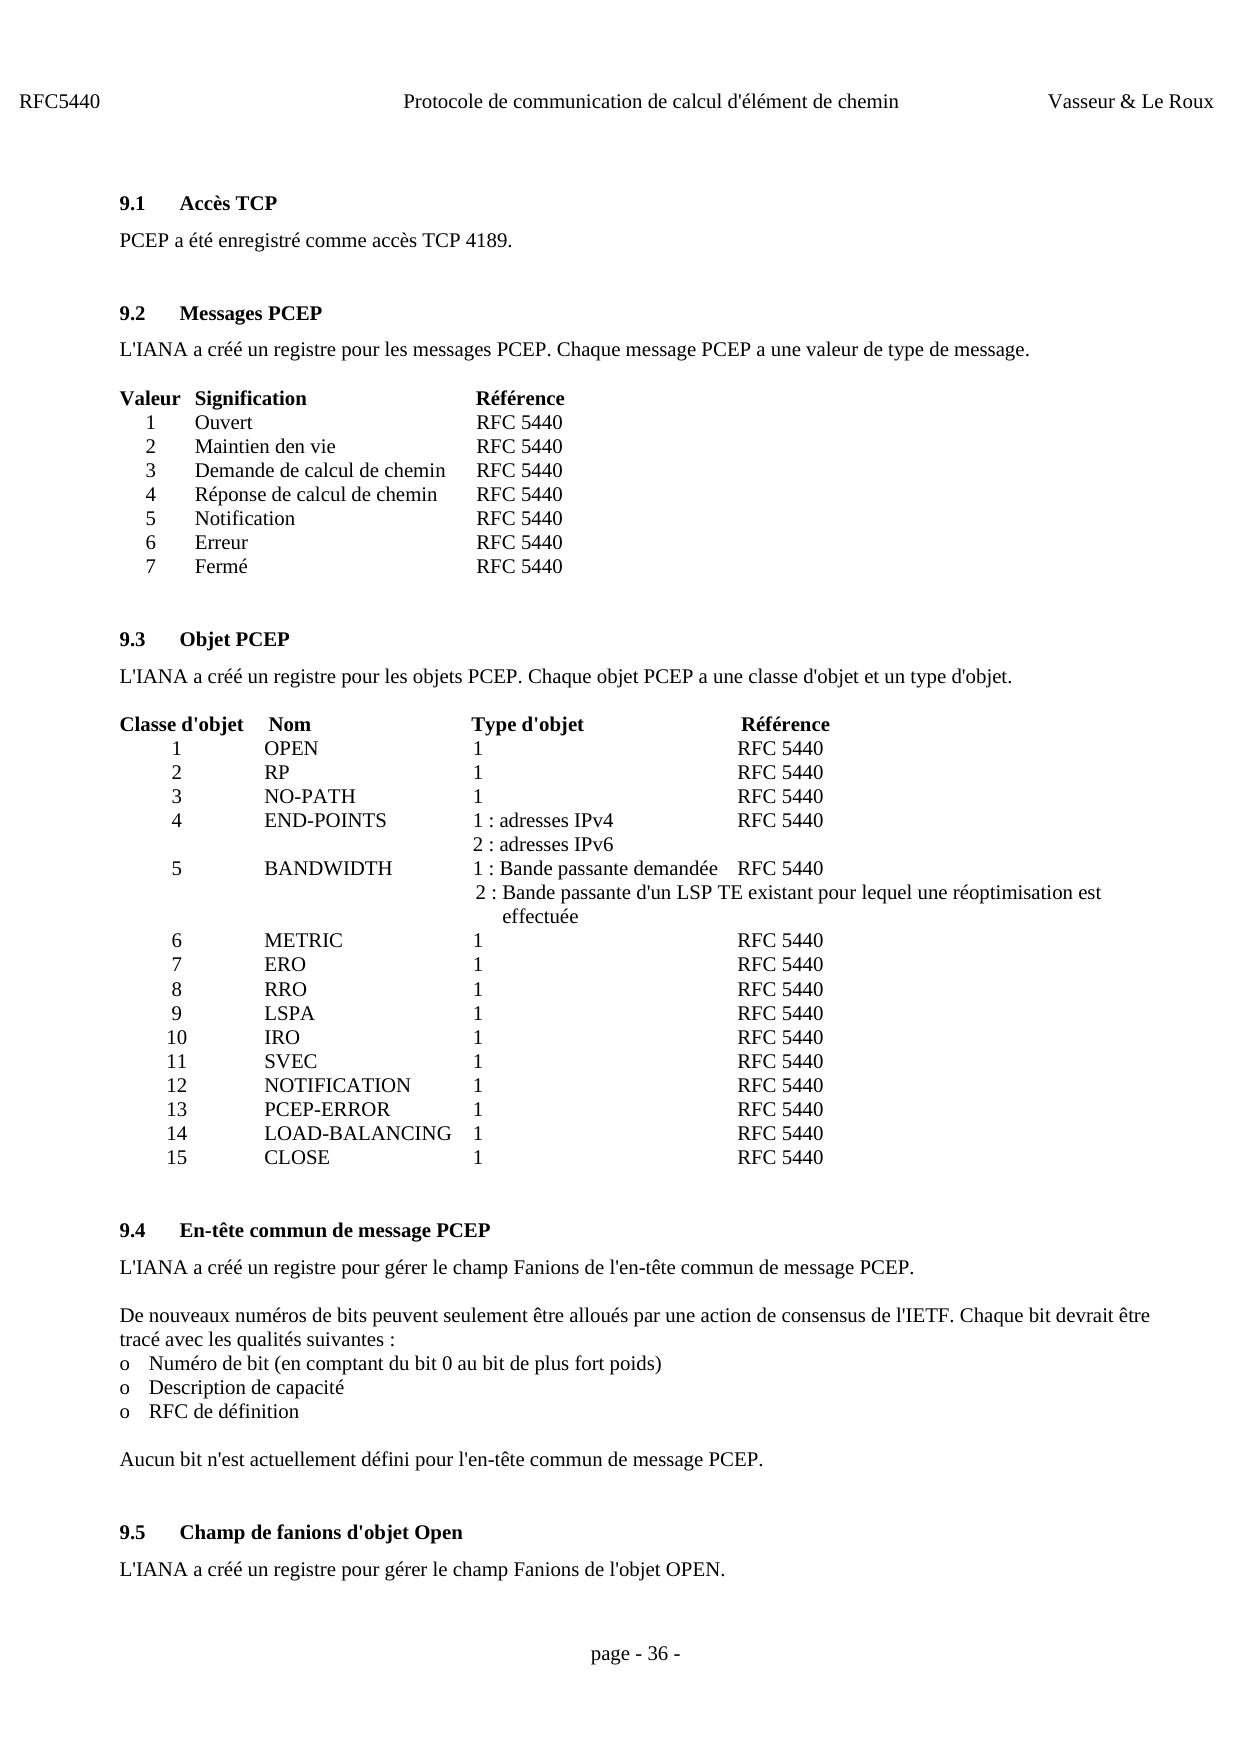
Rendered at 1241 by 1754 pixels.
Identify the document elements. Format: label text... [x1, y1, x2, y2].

text 5 Notification RFC 5440 [119, 506, 1152, 530]
text 9 LSPA 1 RFC 5440 [119, 1001, 1152, 1024]
text 1 OPEN 1 RFC 5440 [119, 736, 1152, 760]
text o RFC de définition [119, 1399, 1152, 1423]
subtitle 9.3 Objet PCEP [119, 627, 1152, 651]
text 3 NO-PATH 1 RFC 5440 [119, 784, 1152, 808]
text L'IANA a créé un registre pour gérer le champ Fanions de l'en-tête commun de message PCEP. [119, 1254, 1152, 1279]
text 4 Réponse de calcul de chemin RFC 5440 [119, 482, 1152, 506]
text L'IANA a créé un registre pour les objets PCEP. Chaque objet PCEP a une classe d'objet et un type d'objet. [119, 664, 1152, 688]
text 13 PCEP-ERROR 1 RFC 5440 [119, 1097, 1152, 1121]
text 2 : Bande passante d'un LSP TE existant pour lequel une réoptimisation est effectuée [120, 880, 1152, 928]
text 8 RRO 1 RFC 5440 [119, 976, 1152, 1001]
text o Description de capacité [119, 1375, 1152, 1399]
text 3 Demande de calcul de chemin RFC 5440 [119, 458, 1152, 482]
text 2 Maintien den vie RFC 5440 [119, 434, 1152, 458]
text 1 Ouvert RFC 5440 [119, 409, 1152, 434]
text 12 NOTIFICATION 1 RFC 5440 [119, 1073, 1152, 1097]
text 15 CLOSE 1 RFC 5440 [119, 1145, 1152, 1169]
text Aucun bit n'est actuellement défini pour l'en-tête commun de message PCEP. [119, 1447, 1152, 1471]
text Classe d'objet Nom Type d'objet Référence [119, 712, 1152, 736]
subtitle 9.1 Accès TCP [119, 191, 1152, 215]
text L'IANA a créé un registre pour les messages PCEP. Chaque message PCEP a une valeur de type de message. [119, 337, 1152, 361]
text 7 Fermé RFC 5440 [119, 554, 1152, 578]
subtitle 9.2 Messages PCEP [119, 301, 1152, 325]
text 2 RP 1 RFC 5440 [119, 760, 1152, 784]
text De nouveaux numéros de bits peuvent seulement être alloués par une action de consensus de l'IETF. Chaque bit devrait être tracé avec les qualités suivantes : [119, 1303, 1152, 1351]
text Valeur Signification Référence [119, 386, 1152, 409]
text 14 LOAD-BALANCING 1 RFC 5440 [119, 1121, 1152, 1145]
text 7 ERO 1 RFC 5440 [119, 952, 1152, 976]
text PCEP a été enregistré comme accès TCP 4189. [119, 228, 1152, 252]
text 6 Erreur RFC 5440 [119, 530, 1152, 554]
subtitle 9.5 Champ de fanions d'objet Open [119, 1520, 1152, 1544]
text 4 END-POINTS 1 : adresses IPv4 RFC 5440 [119, 808, 1152, 832]
text 2 : adresses IPv6 [119, 832, 1152, 856]
text 10 IRO 1 RFC 5440 [119, 1024, 1152, 1049]
subtitle 9.4 En-tête commun de message PCEP [119, 1218, 1152, 1242]
text 11 SVEC 1 RFC 5440 [119, 1049, 1152, 1073]
text 5 BANDWIDTH 1 : Bande passante demandée RFC 5440 [119, 856, 1152, 880]
text o Numéro de bit (en comptant du bit 0 au bit de plus fort poids) [119, 1351, 1152, 1375]
text 6 METRIC 1 RFC 5440 [119, 928, 1152, 952]
text L'IANA a créé un registre pour gérer le champ Fanions de l'objet OPEN. [119, 1557, 1152, 1581]
